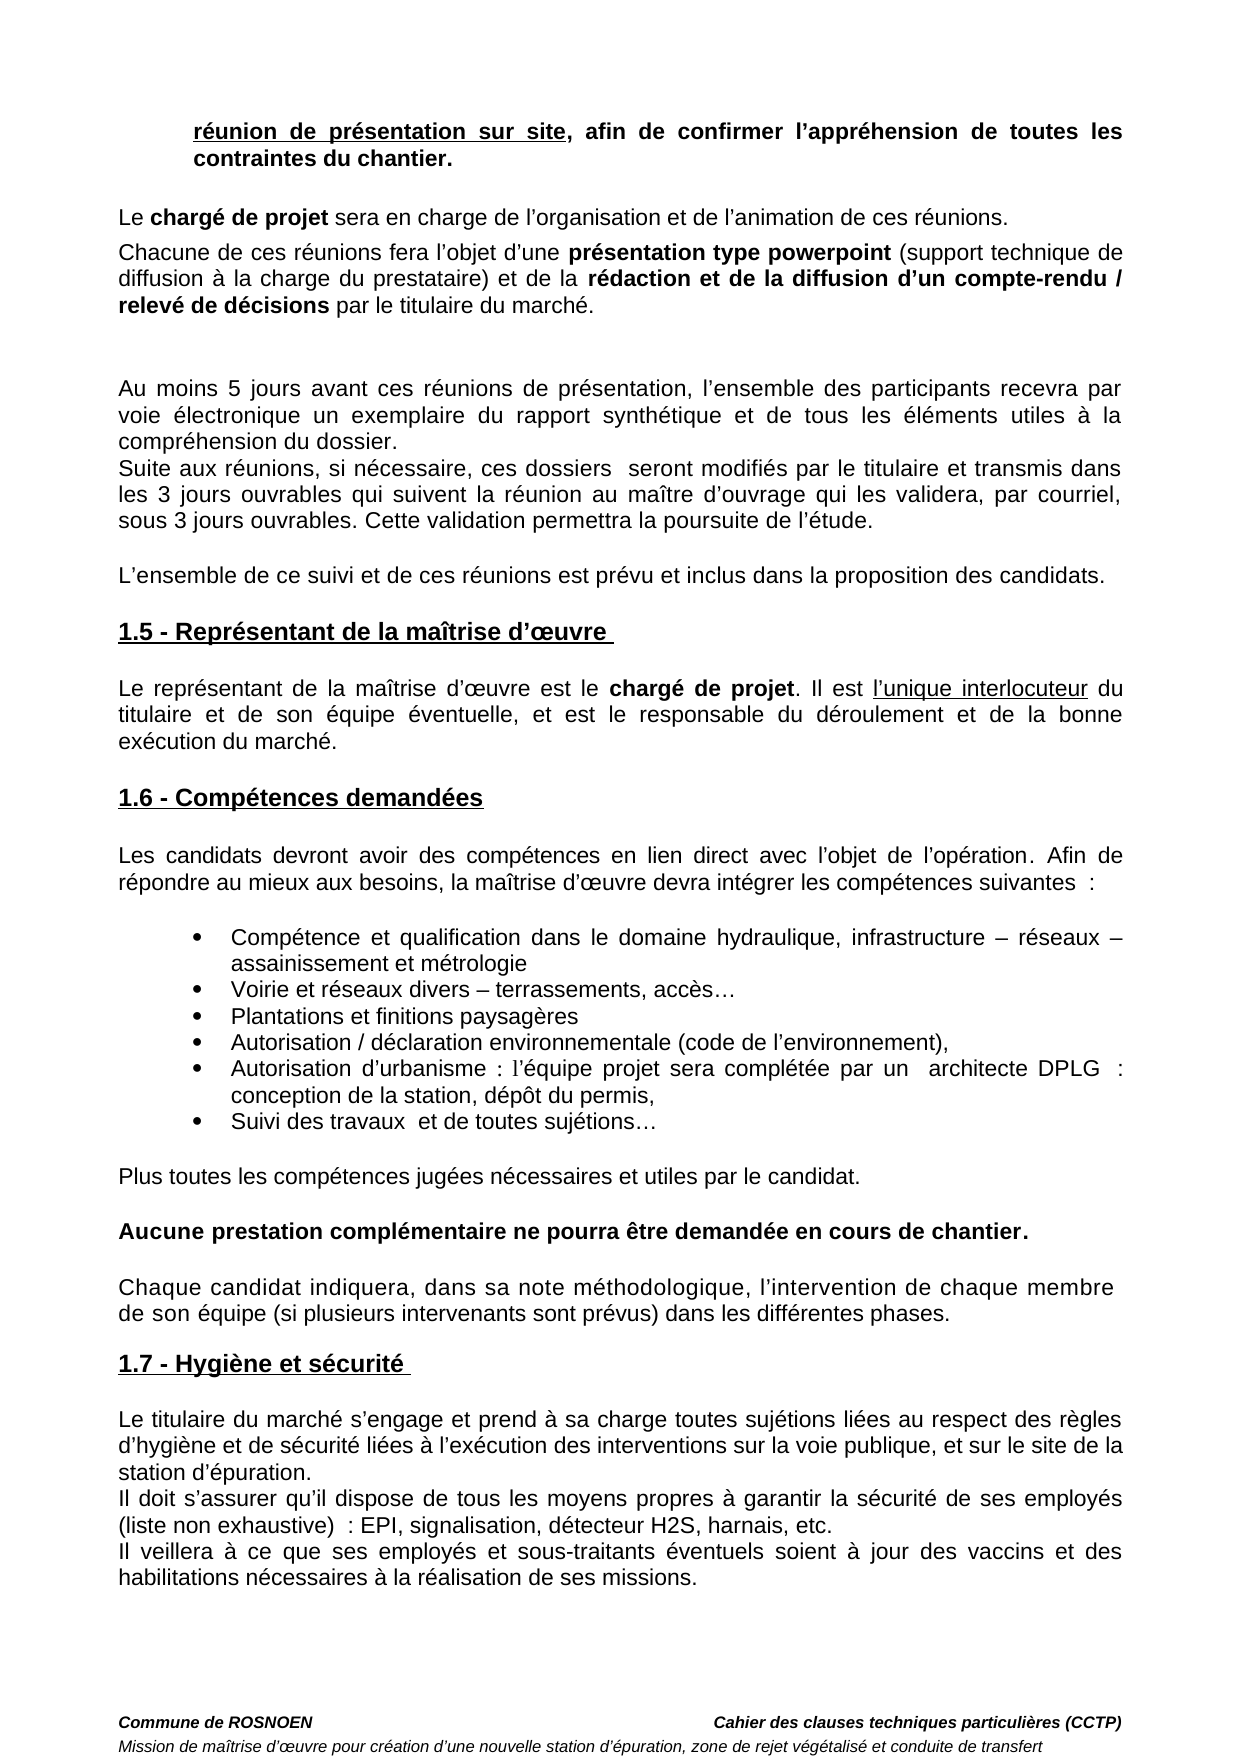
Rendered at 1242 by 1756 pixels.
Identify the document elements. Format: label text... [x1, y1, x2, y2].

text Chaque candidat indiquera, dans sa note méthodologique, l’intervention de chaque membre de son équipe (si plusieurs intervenants sont prévus) dans les différentes phases. [118, 1273, 1116, 1326]
text Aucune prestation complémentaire ne pourra être demandée en cours de chantier. [118, 1218, 1116, 1245]
list Voirie et réseaux divers – terrassements, accès… [193, 976, 1123, 1003]
text 1.7 - Hygiène et sécurité [118, 1349, 1123, 1377]
text 1.5 - Représentant de la maîtrise d’œuvre [118, 617, 1123, 646]
list Compétence et qualification dans le domaine hydraulique, infrastructure – réseaux – assainissement et métrologie [193, 923, 1123, 976]
text Chacune de ces réunions fera l’objet d’une présentation type powerpoint (support technique de diffusion à la charge du prestataire) et de la rédaction et de la diffusion d’un compte-rendu / relevé de décisions par le titulaire du marché. [118, 239, 1123, 318]
text L’ensemble de ce suivi et de ces réunions est prévu et inclus dans la proposition des candidats. [118, 562, 1123, 589]
list Suivi des travaux et de toutes sujétions… [193, 1108, 1123, 1134]
text Le chargé de projet sera en charge de l’organisation et de l’animation de ces réunions. [118, 204, 1123, 231]
text Le représentant de la maîtrise d’œuvre est le chargé de projet. Il est l’unique interlocuteur du titulaire et de son équipe éventuelle, et est le responsable du déroulement et de la bonne exécution du marché. [118, 675, 1123, 754]
text Les candidats devront avoir des compétences en lien direct avec l’objet de l’opération. Afin de répondre au mieux aux besoins, la maîtrise d’œuvre devra intégrer les compétences suivantes : [118, 842, 1123, 895]
text Plus toutes les compétences jugées nécessaires et utiles par le candidat. [118, 1163, 1123, 1189]
text Au moins 5 jours avant ces réunions de présentation, l’ensemble des participants recevra par voie électronique un exemplaire du rapport synthétique et de tous les éléments utiles à la compréhension du dossier. [118, 375, 1123, 454]
list Plantations et finitions paysagères [193, 1003, 1123, 1029]
list Autorisation / déclaration environnementale (code de l’environnement), [193, 1029, 1123, 1055]
list Autorisation d’urbanisme : l’équipe projet sera complétée par un architecte DPLG : conception de la station, dépôt du permis, [193, 1055, 1123, 1108]
text Suite aux réunions, si nécessaire, ces dossiers seront modifiés par le titulaire et transmis dans les 3 jours ouvrables qui suivent la réunion au maître d’ouvrage qui les validera, par courriel, sous 3 jours ouvrables. Cette validation permettra la poursuite de l’étude. [118, 454, 1123, 533]
text 1.6 - Compétences demandées [118, 783, 1123, 811]
text Le titulaire du marché s’engage et prend à sa charge toutes sujétions liées au respect des règles d’hygiène et de sécurité liées à l’exécution des interventions sur la voie publique, et sur le site de la station d’épuration. [118, 1406, 1123, 1485]
text Il doit s’assurer qu’il dispose de tous les moyens propres à garantir la sécurité de ses employés (liste non exhaustive) : EPI, signalisation, détecteur H2S, harnais, etc. [118, 1485, 1123, 1538]
text Il veillera à ce que ses employés et sous-traitants éventuels soient à jour des vaccins et des habilitations nécessaires à la réalisation de ses missions. [118, 1538, 1123, 1591]
list réunion de présentation sur site, afin de confirmer l’appréhension de toutes les contraintes du chantier. [156, 118, 1123, 171]
